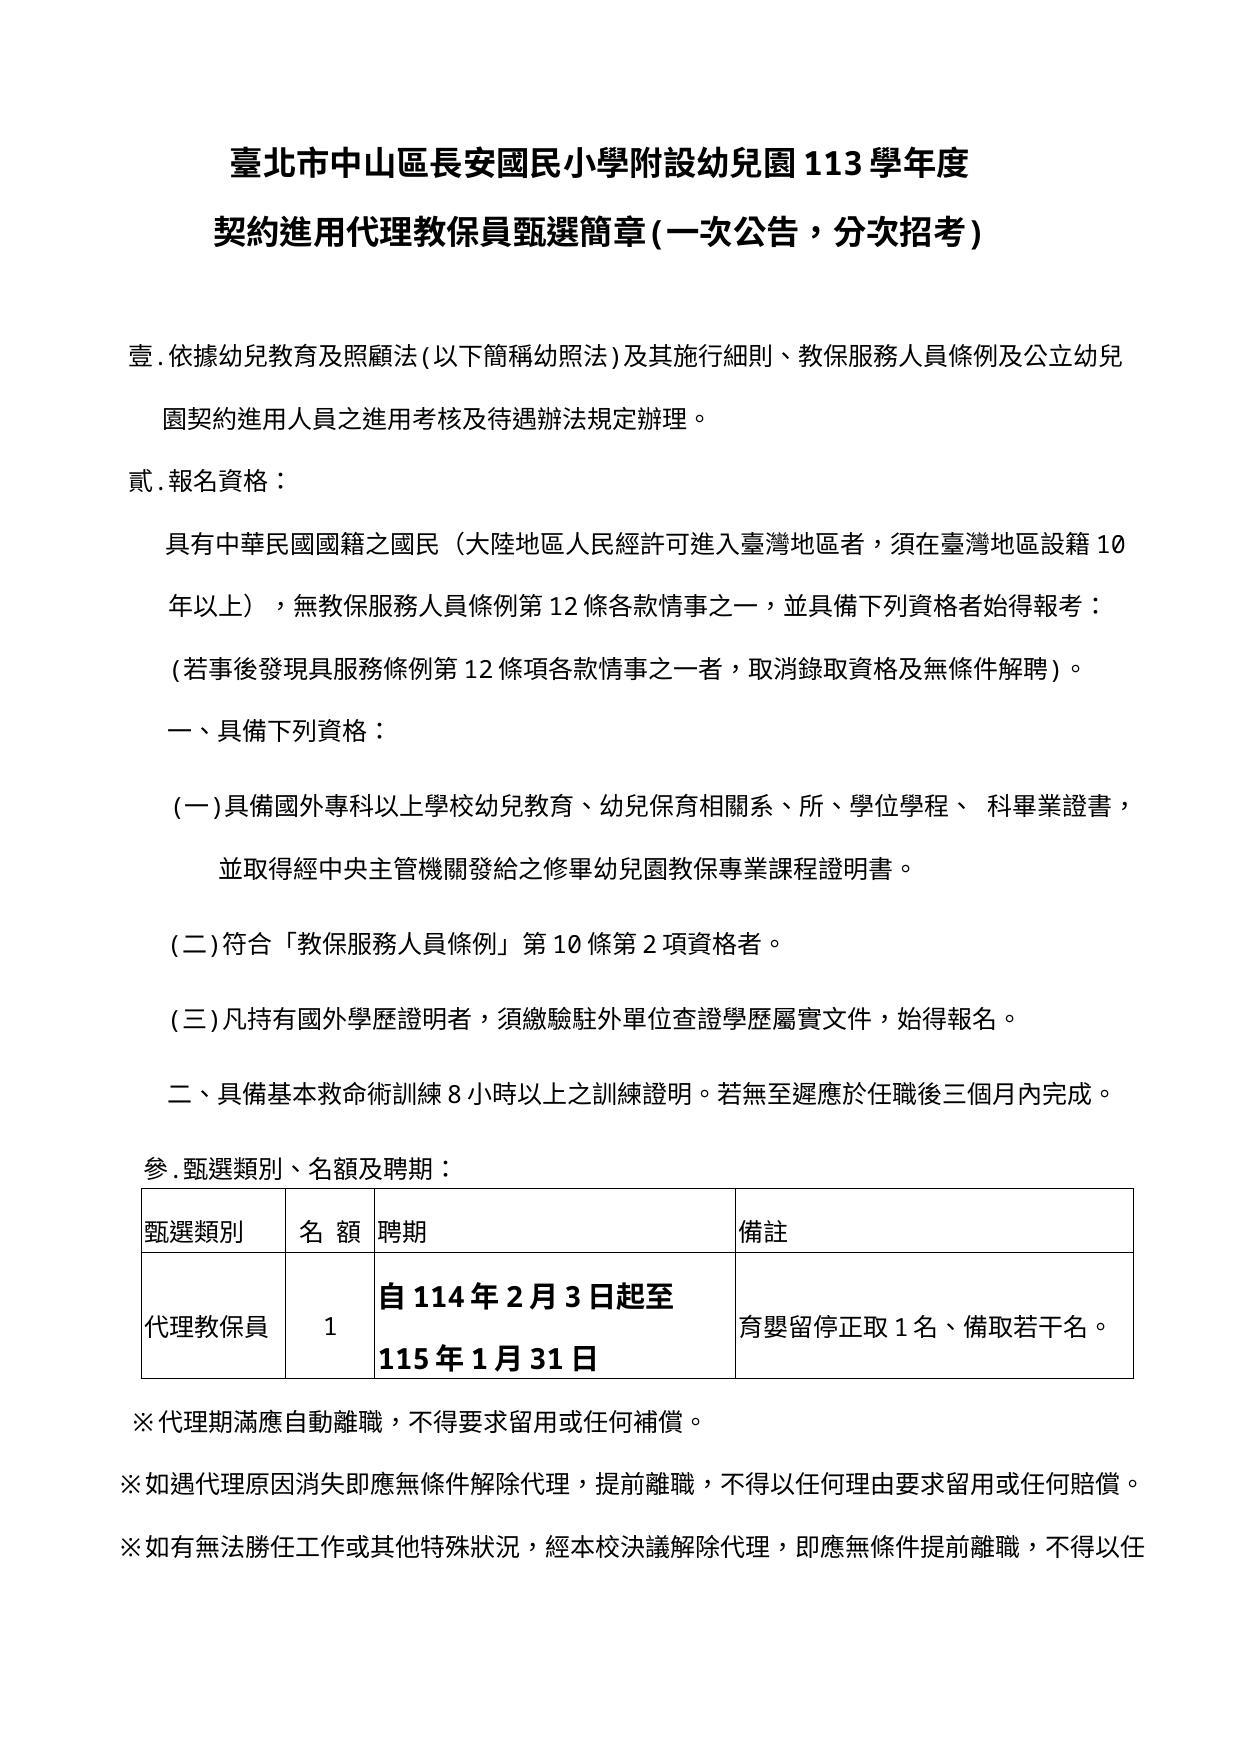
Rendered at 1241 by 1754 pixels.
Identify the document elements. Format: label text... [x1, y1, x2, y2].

text 具有中華民國國籍之國民（大陸地區人民經許可進入臺灣地區者，須在臺灣地區設籍10 [53, 501, 1146, 563]
table_cell 1 [286, 1253, 374, 1378]
table_cell 自114年2月3日起至115年1月31日 [375, 1253, 735, 1378]
text 參.甄選類別、名額及聘期： [53, 1126, 1146, 1188]
text 一、具備下列資格： [142, 688, 1146, 751]
text ※代理期滿應自動離職，不得要求留用或任何補償。 [53, 1379, 1158, 1441]
text (二)符合「教保服務人員條例」第10條第2項資格者。 [142, 901, 1146, 963]
text 壹.依據幼兒教育及照顧法(以下簡稱幼照法)及其施行細則、教保服務人員條例及公立幼兒園契約進用人員之進用考核及待遇辦法規定辦理。 [128, 313, 1146, 438]
table_header 備註 [736, 1189, 1133, 1252]
table_header 聘期 [375, 1189, 735, 1252]
text ※如遇代理原因消失即應無條件解除代理，提前離職，不得以任何理由要求留用或任何賠償。 [116, 1441, 1146, 1504]
table_header 甄選類別 [142, 1189, 285, 1252]
text 年以上），無教保服務人員條例第12條各款情事之一，並具備下列資格者始得報考：(若事後發現具服務條例第12條項各款情事之一者，取消錄取資格及無條件解聘)。 [168, 563, 1146, 688]
text (三)凡持有國外學歷證明者，須繳驗駐外單位查證學歷屬實文件，始得報名。 [142, 976, 1146, 1038]
text ※如有無法勝任工作或其他特殊狀況，經本校決議解除代理，即應無條件提前離職，不得以任 [116, 1504, 1146, 1566]
subtitle 臺北市中山區長安國民小學附設幼兒園113學年度 [53, 119, 1146, 182]
table_header 名 額 [286, 1189, 374, 1252]
text 契約進用代理教保員甄選簡章(一次公告，分次招考) [53, 188, 1146, 251]
table_cell 育嬰留停正取1名、備取若干名。 [736, 1253, 1133, 1378]
table_cell 代理教保員 [142, 1253, 285, 1378]
text 二、具備基本救命術訓練8小時以上之訓練證明。若無至遲應於任職後三個月內完成。 [142, 1051, 1146, 1113]
text 貳.報名資格： [53, 438, 1146, 501]
text (一)具備國外專科以上學校幼兒教育、幼兒保育相關系、所、學位學程、 科畢業證書，並取得經中央主管機關發給之修畢幼兒園教保專業課程證明書。 [169, 763, 1146, 888]
